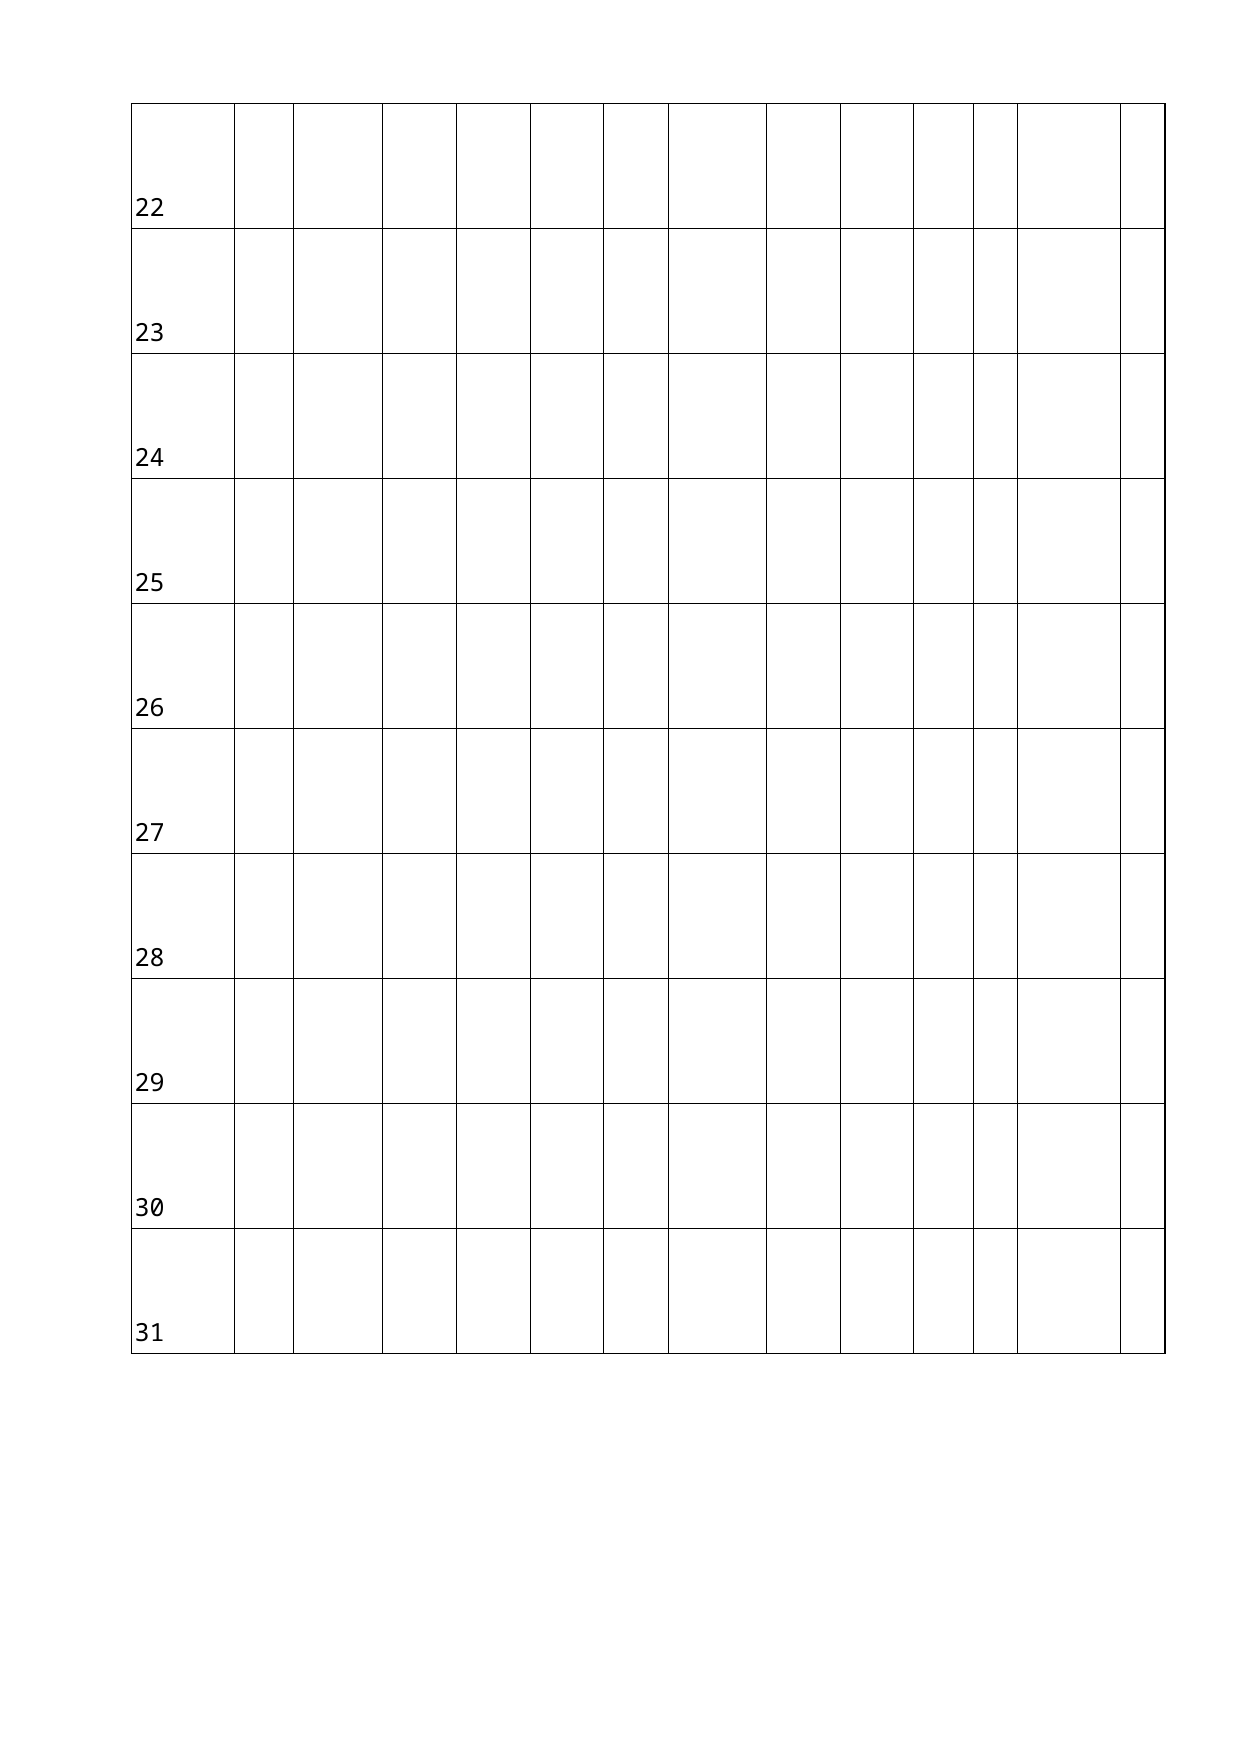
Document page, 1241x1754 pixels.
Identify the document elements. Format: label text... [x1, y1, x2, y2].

table_cell [235, 479, 293, 603]
table_cell [914, 729, 973, 853]
table_cell [841, 729, 913, 853]
table_cell [914, 1229, 973, 1353]
table_cell [974, 979, 1017, 1103]
table_cell [767, 1104, 840, 1228]
table_cell [1121, 354, 1164, 478]
table_cell [974, 854, 1017, 978]
table_cell [974, 729, 1017, 853]
table_cell [841, 979, 913, 1103]
table_cell [1121, 604, 1164, 728]
table_cell [531, 854, 603, 978]
table_cell 27 [132, 729, 234, 853]
table_cell [841, 354, 913, 478]
table_cell [1121, 229, 1164, 353]
table_cell [1018, 354, 1120, 478]
table_cell [974, 229, 1017, 353]
table_cell [531, 604, 603, 728]
table_cell [914, 104, 973, 228]
table_cell 28 [132, 854, 234, 978]
table_cell [767, 229, 840, 353]
table_cell [974, 604, 1017, 728]
table_cell [604, 479, 668, 603]
table_cell [531, 729, 603, 853]
table_cell [531, 479, 603, 603]
table_cell [1018, 854, 1120, 978]
table_cell [294, 229, 382, 353]
table_cell [531, 229, 603, 353]
table_cell [974, 104, 1017, 228]
table_cell [294, 979, 382, 1103]
table_cell [1018, 1229, 1120, 1353]
table_cell [294, 104, 382, 228]
table_cell [604, 604, 668, 728]
table_cell [457, 1229, 530, 1353]
table_cell [294, 604, 382, 728]
table_cell [841, 479, 913, 603]
table_cell [604, 854, 668, 978]
table_cell [1121, 729, 1164, 853]
table_cell [531, 1104, 603, 1228]
table_cell [235, 604, 293, 728]
table_cell [1121, 479, 1164, 603]
table_cell [531, 104, 603, 228]
table_cell [974, 479, 1017, 603]
table_cell [767, 1229, 840, 1353]
table_cell [294, 854, 382, 978]
table_cell [235, 729, 293, 853]
table_cell 24 [132, 354, 234, 478]
table_cell [604, 354, 668, 478]
table_cell [1018, 979, 1120, 1103]
table_cell [235, 229, 293, 353]
table_cell [669, 354, 766, 478]
table_cell [669, 854, 766, 978]
table_cell [235, 1229, 293, 1353]
table_cell [604, 104, 668, 228]
table_cell [531, 354, 603, 478]
table_cell [1121, 104, 1164, 228]
table_cell [767, 354, 840, 478]
table_cell [604, 729, 668, 853]
table_cell [457, 479, 530, 603]
table_cell [1018, 1104, 1120, 1228]
table_cell [1018, 479, 1120, 603]
table_cell [669, 104, 766, 228]
table_cell [841, 1104, 913, 1228]
table_cell [1018, 729, 1120, 853]
table_cell [669, 1229, 766, 1353]
table_cell [1121, 854, 1164, 978]
table_cell [383, 979, 456, 1103]
table_cell [669, 604, 766, 728]
table_cell [383, 604, 456, 728]
table_cell [383, 854, 456, 978]
table_cell [1121, 1229, 1164, 1353]
table_cell [1121, 1104, 1164, 1228]
table_cell 26 [132, 604, 234, 728]
table_cell [767, 104, 840, 228]
table_cell [669, 729, 766, 853]
table_cell [767, 854, 840, 978]
table_cell [457, 604, 530, 728]
table_cell [457, 229, 530, 353]
table_cell [383, 229, 456, 353]
table_cell [914, 354, 973, 478]
table_cell [841, 104, 913, 228]
table_cell [914, 979, 973, 1103]
table_cell [841, 854, 913, 978]
table_cell [669, 1104, 766, 1228]
table_cell [294, 1104, 382, 1228]
table_cell [457, 854, 530, 978]
table_cell [669, 979, 766, 1103]
table_cell [841, 604, 913, 728]
table_cell [235, 104, 293, 228]
table_cell [767, 979, 840, 1103]
table_cell [531, 979, 603, 1103]
table_cell [531, 1229, 603, 1353]
table_cell [457, 979, 530, 1103]
table_cell [383, 1104, 456, 1228]
table_cell [457, 104, 530, 228]
table_cell [604, 1229, 668, 1353]
table_cell 22 [132, 104, 234, 228]
table_cell [457, 1104, 530, 1228]
table_cell [604, 229, 668, 353]
table_cell [914, 229, 973, 353]
table_cell [294, 1229, 382, 1353]
table_cell [383, 479, 456, 603]
table_cell [1018, 104, 1120, 228]
table_cell [457, 354, 530, 478]
table_cell [604, 1104, 668, 1228]
table_cell [767, 604, 840, 728]
table_cell [1121, 979, 1164, 1103]
table_cell [235, 1104, 293, 1228]
table_cell [235, 354, 293, 478]
table_cell [235, 979, 293, 1103]
table_cell [383, 354, 456, 478]
table_cell [914, 604, 973, 728]
table_cell [974, 1104, 1017, 1228]
table_cell [294, 354, 382, 478]
table_cell 30 [132, 1104, 234, 1228]
table_cell [294, 479, 382, 603]
table_cell [974, 354, 1017, 478]
table_cell [669, 479, 766, 603]
table_cell 23 [132, 229, 234, 353]
table_cell [1018, 604, 1120, 728]
table_cell [669, 229, 766, 353]
table_cell [914, 1104, 973, 1228]
table_cell [767, 479, 840, 603]
table_cell [841, 229, 913, 353]
table_cell [914, 854, 973, 978]
table_cell [235, 854, 293, 978]
table_cell 29 [132, 979, 234, 1103]
table_cell [383, 1229, 456, 1353]
table_cell [914, 479, 973, 603]
table_cell [974, 1229, 1017, 1353]
table_cell [457, 729, 530, 853]
table_cell [767, 729, 840, 853]
table_cell [841, 1229, 913, 1353]
table_cell [1018, 229, 1120, 353]
table_cell 25 [132, 479, 234, 603]
table_cell [604, 979, 668, 1103]
table_cell 31 [132, 1229, 234, 1353]
table_cell [294, 729, 382, 853]
table_cell [383, 104, 456, 228]
table_cell [383, 729, 456, 853]
